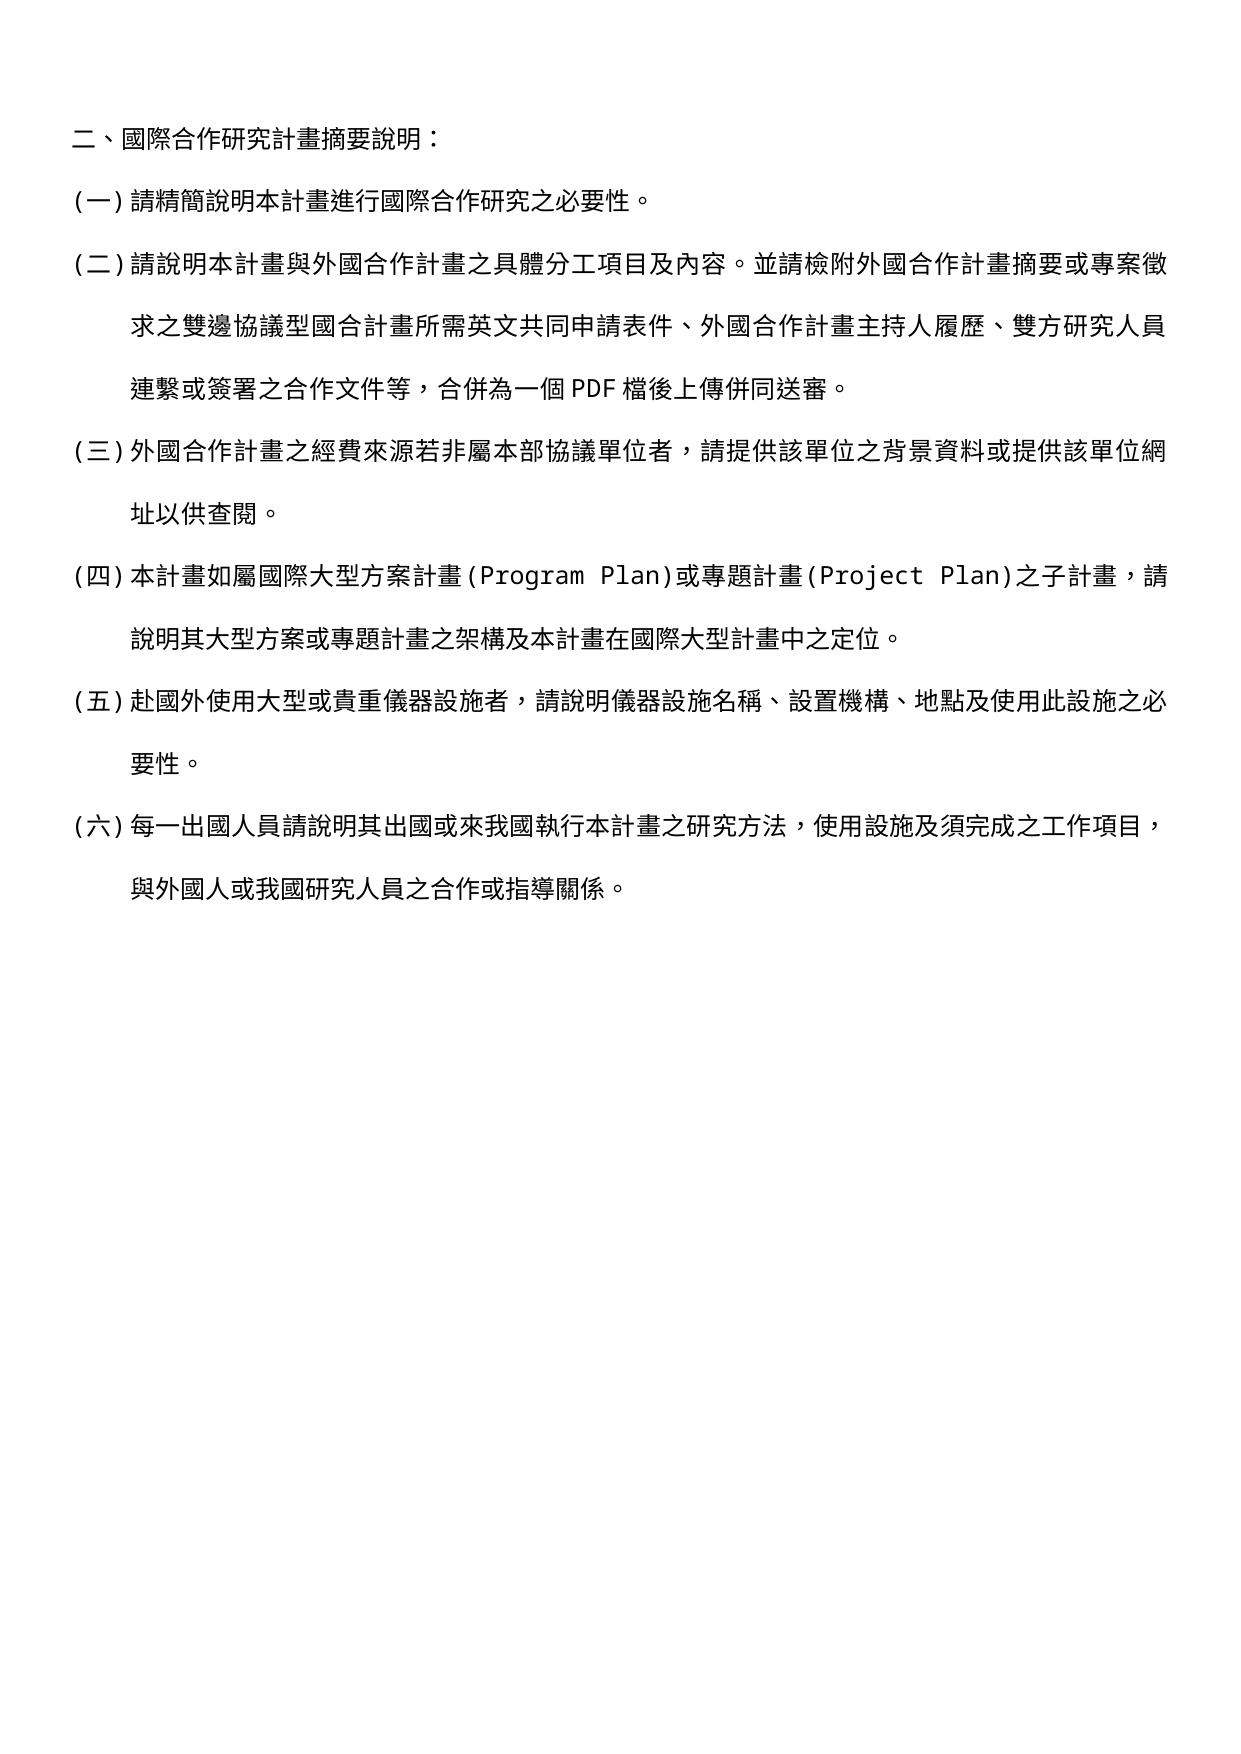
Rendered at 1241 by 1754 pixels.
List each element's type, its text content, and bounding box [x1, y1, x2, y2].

list 赴國外使用大型或貴重儀器設施者，請說明儀器設施名稱、設置機構、地點及使用此設施之必要性。 [71, 658, 1169, 783]
list 請精簡說明本計畫進行國際合作研究之必要性。 [71, 158, 1169, 221]
list 請說明本計畫與外國合作計畫之具體分工項目及內容。並請檢附外國合作計畫摘要或專案徵求之雙邊協議型國合計畫所需英文共同申請表件、外國合作計畫主持人履歷、雙方研究人員連繫或簽署之合作文件等，合併為一個PDF檔後上傳併同送審。 [71, 221, 1169, 408]
text 二、國際合作研究計畫摘要說明： [71, 96, 1169, 158]
list 每一出國人員請說明其出國或來我國執行本計畫之研究方法，使用設施及須完成之工作項目，與外國人或我國研究人員之合作或指導關係。 [71, 783, 1169, 908]
list 外國合作計畫之經費來源若非屬本部協議單位者，請提供該單位之背景資料或提供該單位網址以供查閱。 [71, 408, 1169, 533]
list 本計畫如屬國際大型方案計畫(Program Plan)或專題計畫(Project Plan)之子計畫，請說明其大型方案或專題計畫之架構及本計畫在國際大型計畫中之定位。 [71, 533, 1169, 658]
